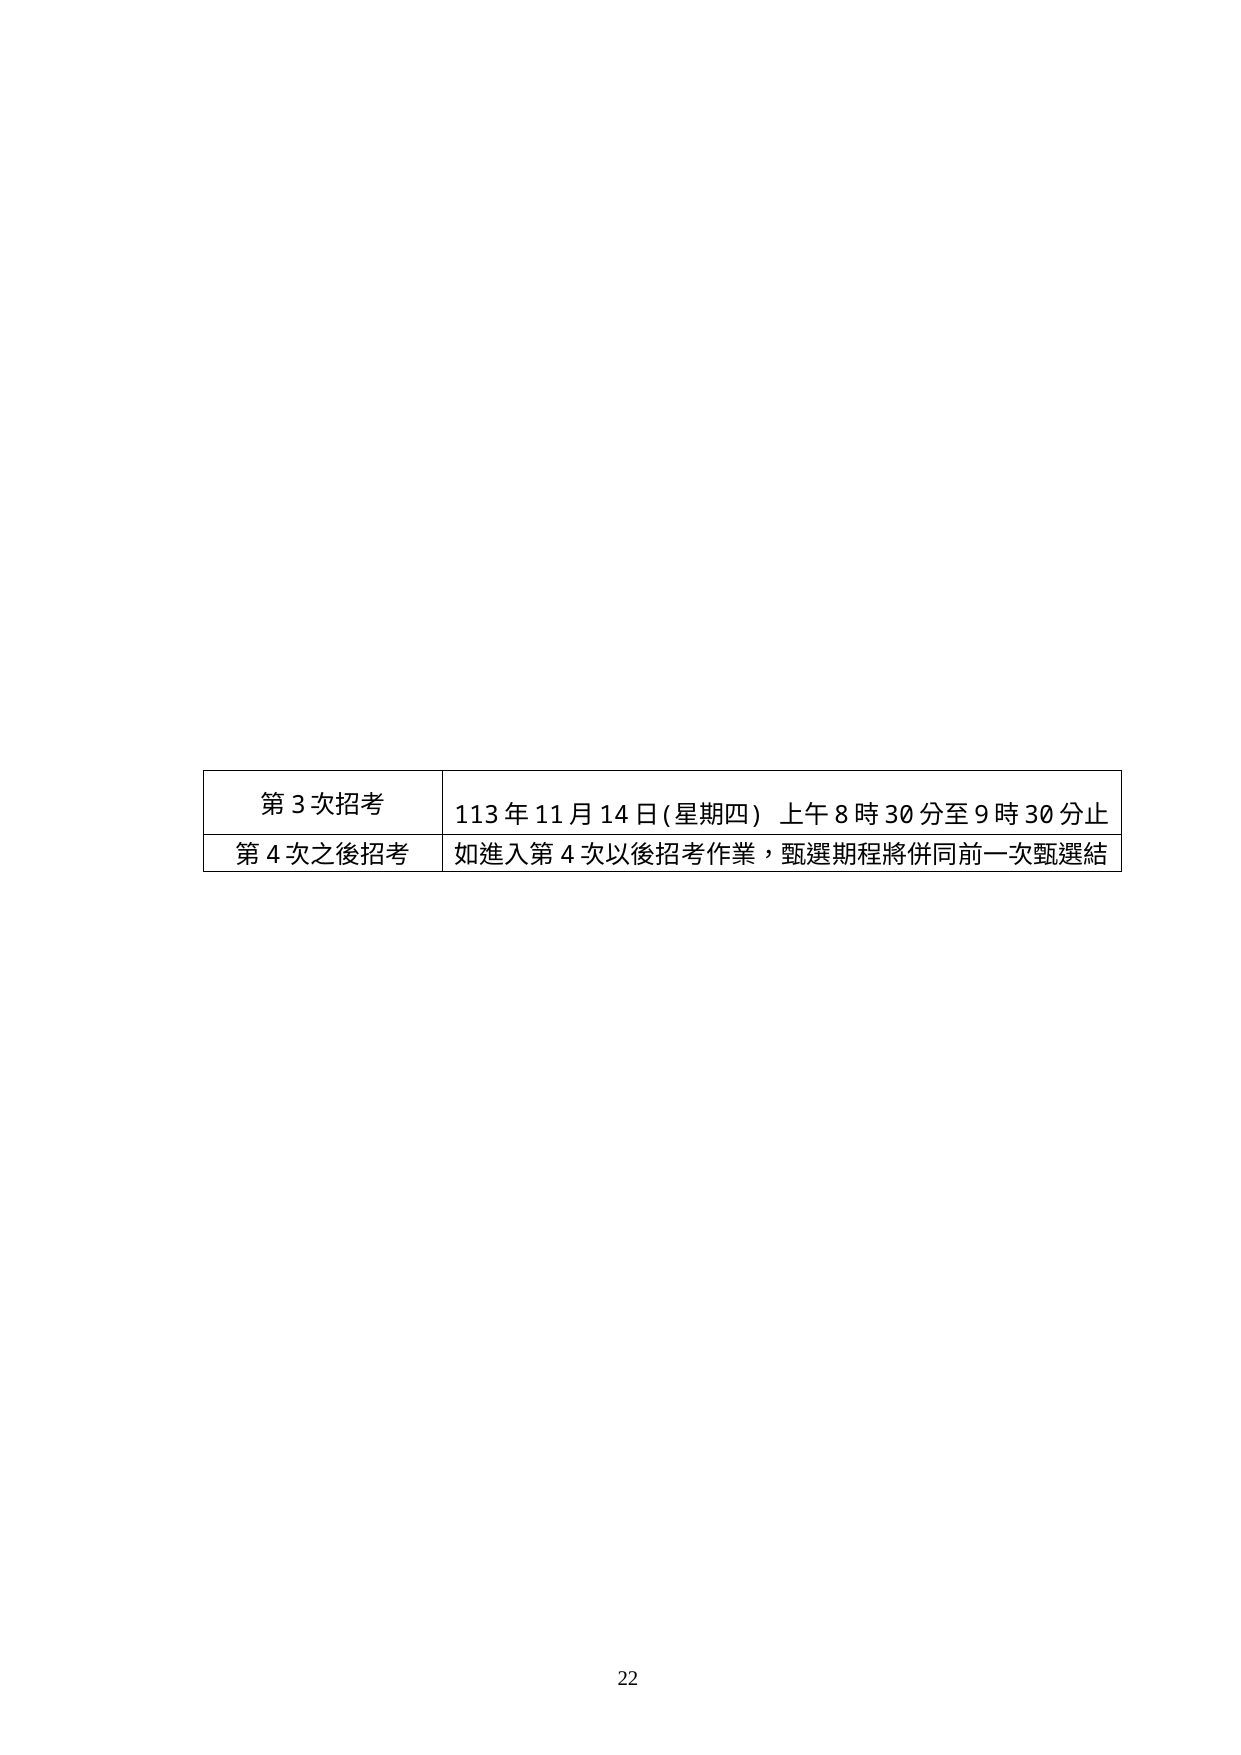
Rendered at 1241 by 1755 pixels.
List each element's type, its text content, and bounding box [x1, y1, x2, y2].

table_cell 第3次招考 [204, 771, 442, 834]
table_cell 如進入第4次以後招考作業，甄選期程將併同前一次甄選結 [443, 835, 1121, 871]
table_cell 113年11月14日(星期四) 上午8時30分至9時30分止 [443, 771, 1121, 834]
table_cell 第4次之後招考 [204, 835, 442, 871]
